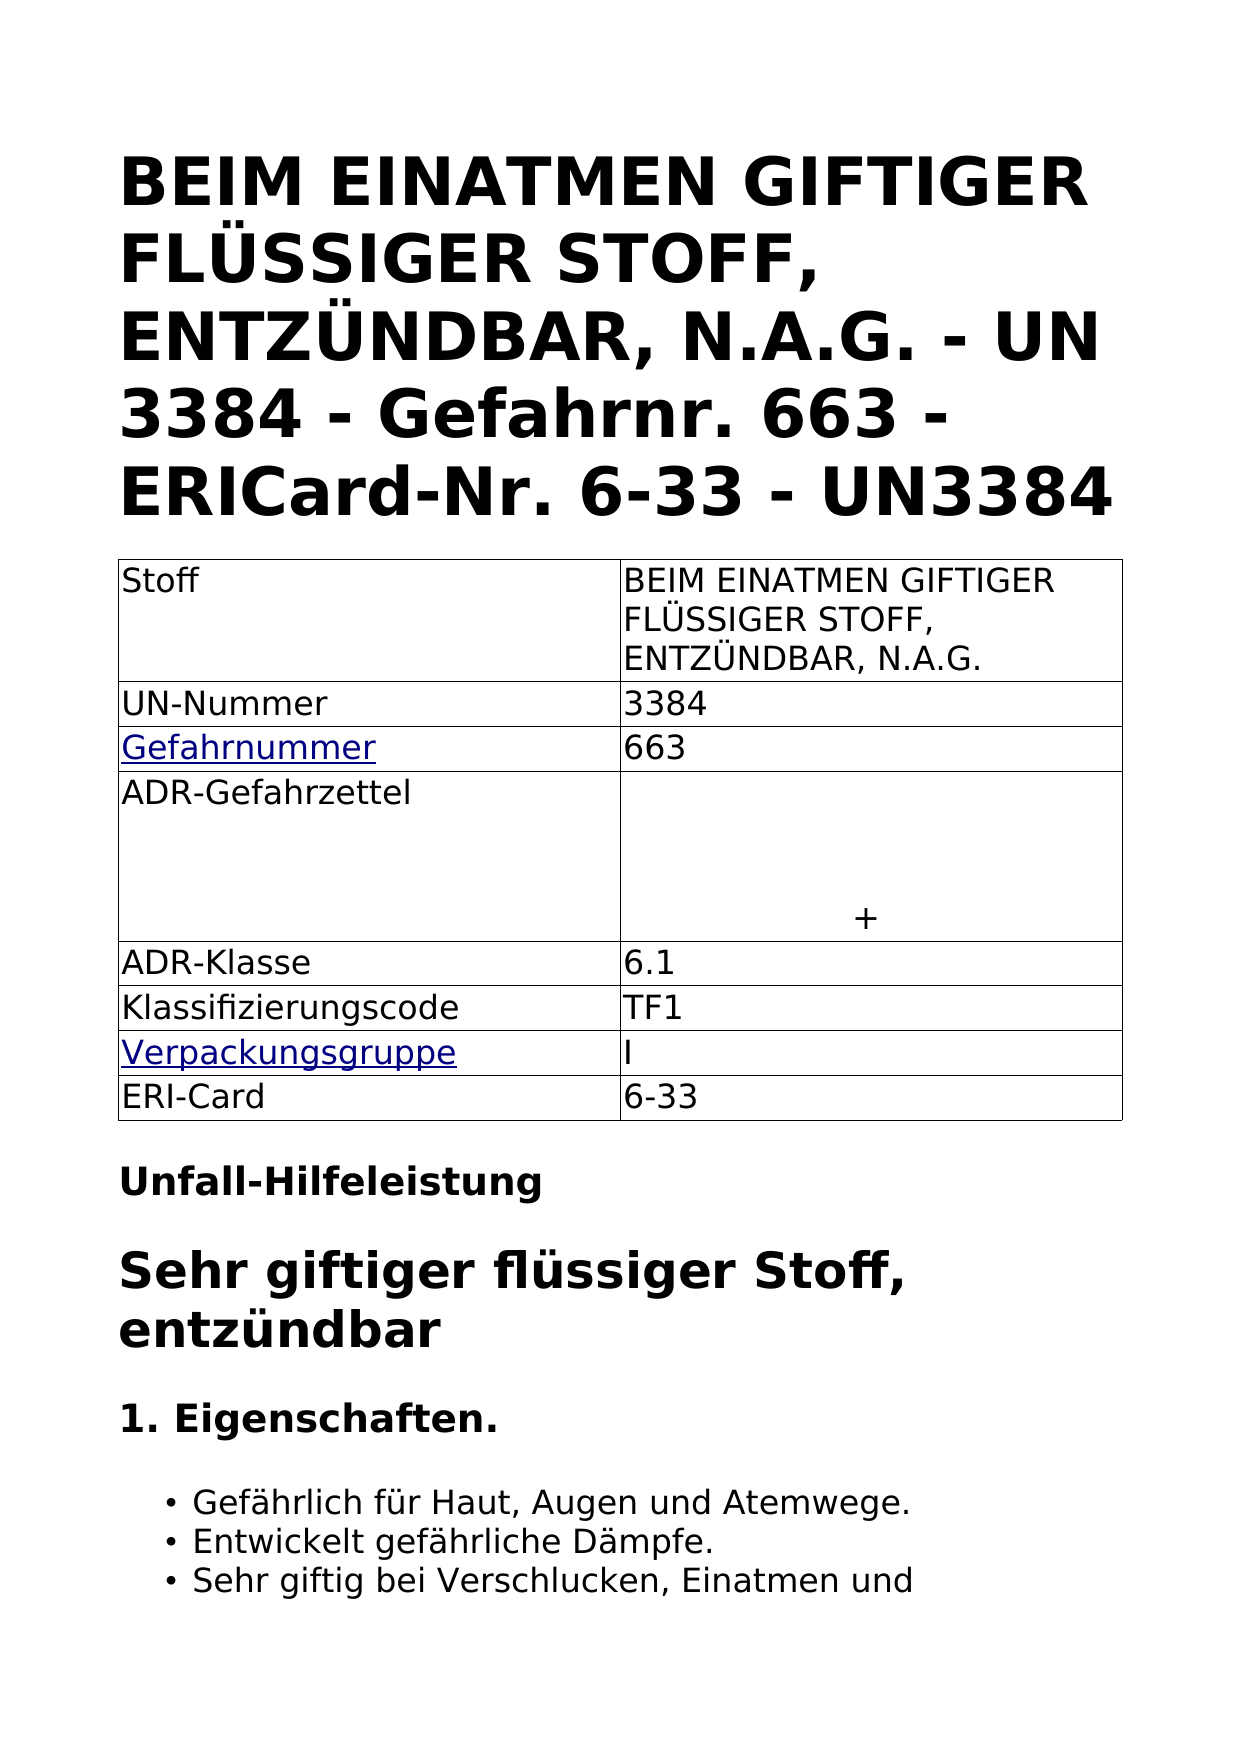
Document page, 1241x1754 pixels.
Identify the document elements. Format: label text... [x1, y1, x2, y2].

subtitle BEIM EINATMEN GIFTIGER FLÜSSIGER STOFF, ENTZÜNDBAR, N.A.G. - UN 3384 - Gefahrnr. 663 - ERICard-Nr. 6-33 - UN3384 [118, 143, 1122, 531]
table_cell ADR-Gefahrzettel [119, 772, 620, 941]
subtitle Sehr giftiger flüssiger Stoff, entzündbar [118, 1242, 1122, 1359]
table_cell 3384 [621, 682, 1122, 726]
table_cell TF1 [621, 986, 1122, 1030]
table_cell I [621, 1031, 1122, 1075]
list Sehr giftig bei Verschlucken, Einatmen und [177, 1561, 1122, 1600]
table_header Stoff [119, 560, 620, 681]
table_cell + [621, 772, 1122, 941]
table_cell 6.1 [621, 942, 1122, 985]
table_cell ERI-Card [119, 1076, 620, 1120]
list Gefährlich für Haut, Augen und Atemwege. [177, 1483, 1122, 1522]
table_cell ADR-Klasse [119, 942, 620, 985]
table_cell Gefahrnummer [119, 727, 620, 771]
list Entwickelt gefährliche Dämpfe. [177, 1522, 1122, 1561]
subtitle 1. Eigenschaften. [118, 1396, 1122, 1442]
table_header BEIM EINATMEN GIFTIGER FLÜSSIGER STOFF, ENTZÜNDBAR, N.A.G. [621, 560, 1122, 681]
table_cell UN-Nummer [119, 682, 620, 726]
subtitle Unfall-Hilfeleistung [118, 1160, 1122, 1205]
table_cell Verpackungsgruppe [119, 1031, 620, 1075]
table_cell 663 [621, 727, 1122, 771]
table_cell 6-33 [621, 1076, 1122, 1120]
table_cell Klassifizierungscode [119, 986, 620, 1030]
